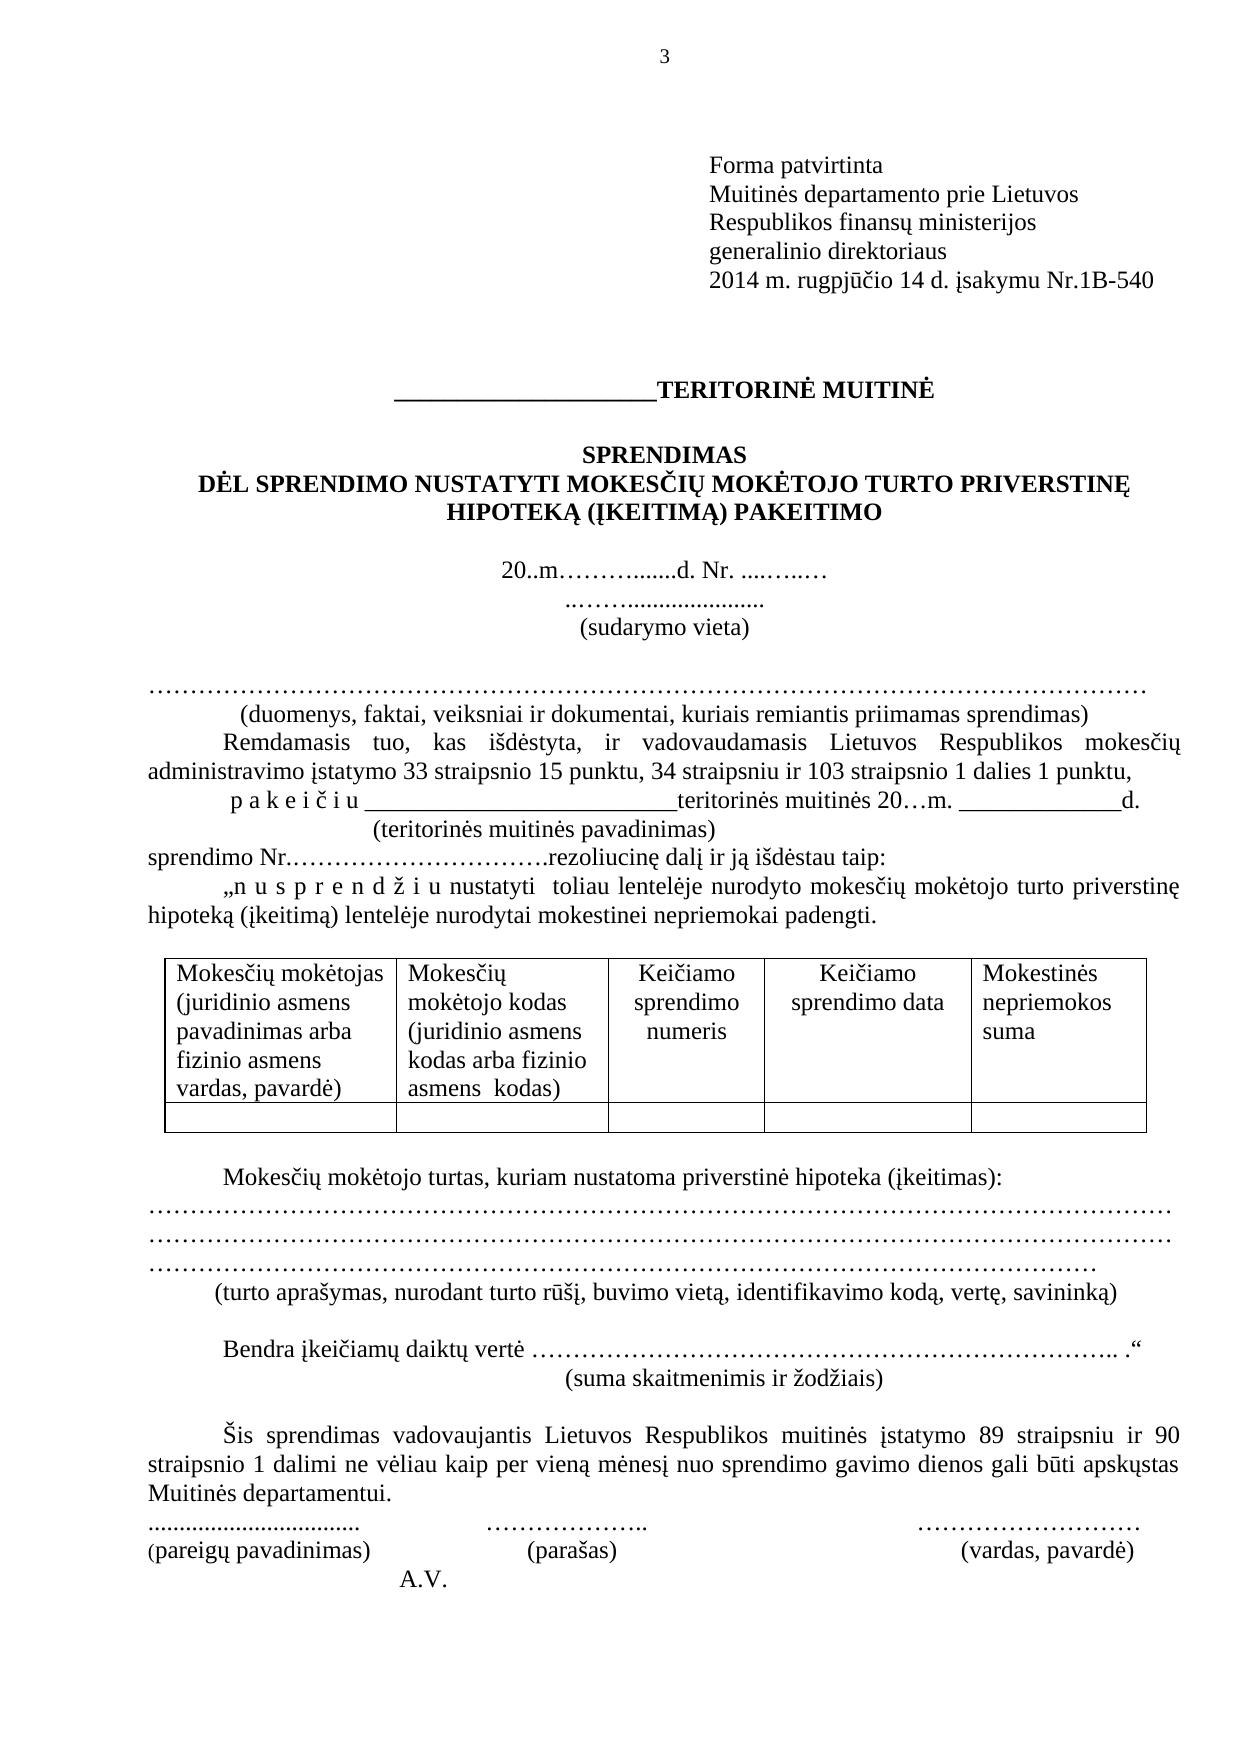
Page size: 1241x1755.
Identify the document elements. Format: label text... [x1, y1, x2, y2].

text (pareigų pavadinimas) (parašas) (vardas, pavardė) [148, 1536, 1181, 1564]
table_cell [397, 1103, 608, 1132]
table_header Keičiamo sprendimo numeris [609, 959, 764, 1102]
text Bendra įkeičiamų daiktų vertė …………………………………………………………….. .“ [148, 1334, 1181, 1363]
text SPRENDIMAS [148, 440, 1181, 469]
text ………………………………………………………………………………………………………… [148, 670, 1181, 699]
text 20..m……….......d. Nr. ....…..… [148, 555, 1181, 584]
text ..……...................... [148, 584, 1181, 612]
text Šis sprendimas vadovaujantis Lietuvos Respublikos muitinės įstatymo 89 straipsniu ir 90 straipsnio 1 dalimi ne vėliau kaip per vieną mėnesį nuo sprendimo gavimo dienos gali būti apskųstas Muitinės departamentui. [148, 1421, 1181, 1507]
text ……………………………………………………………………………………………………………………………………………………………………………………………………………………………………………………………………………………………………………………………… [148, 1191, 1181, 1277]
text Remdamasis tuo, kas išdėstyta, ir vadovaudamasis Lietuvos Respublikos mokesčių administravimo įstatymo 33 straipsnio 15 punktu, 34 straipsniu ir 103 straipsnio 1 dalies 1 punktu, [148, 727, 1181, 785]
text „n u s p r e n d ž i u nustatyti toliau lentelėje nurodyto mokesčių mokėtojo turto priverstinę hipoteką (įkeitimą) lentelėje nurodytai mokestinei nepriemokai padengti. [148, 871, 1181, 929]
table_header Keičiamo sprendimo data [765, 959, 971, 1102]
text (suma skaitmenimis ir žodžiais) [148, 1363, 1181, 1392]
table_cell [166, 1103, 396, 1132]
text A.V. [148, 1564, 1181, 1593]
table_cell [972, 1103, 1146, 1132]
text (turto aprašymas, nurodant turto rūšį, buvimo vietą, identifikavimo kodą, vertę, savininką) [148, 1277, 1181, 1306]
text DĖL SPRENDIMO NUSTATYTI MOKESČIŲ MOKĖTOJO TURTO PRIVERSTINĘ HIPOTEKĄ (ĮKEITIMĄ) PAKEITIMO [148, 469, 1181, 526]
text Forma patvirtinta [148, 150, 1181, 179]
text (teritorinės muitinės pavadinimas) [148, 814, 1181, 842]
text sprendimo Nr.………………………….rezoliucinę dalį ir ją išdėstau taip: [148, 842, 1181, 871]
text Mokesčių mokėtojo turtas, kuriam nustatoma priverstinė hipoteka (įkeitimas): [148, 1162, 1181, 1191]
text p a k e i č i u _________________________teritorinės muitinės 20…m. _____________d. [148, 785, 1181, 814]
table_header Mokestinės nepriemokos suma [972, 959, 1146, 1102]
table_header Mokesčių mokėtojas (juridinio asmens pavadinimas arba fizinio asmens vardas, pavardė) [166, 959, 396, 1102]
text 2014 m. rugpjūčio 14 d. įsakymu Nr.1B-540 [148, 265, 1181, 294]
text (sudarymo vieta) [148, 612, 1181, 641]
text Muitinės departamento prie Lietuvos [148, 179, 1181, 207]
text Respublikos finansų ministerijos [148, 207, 1181, 236]
table_cell [765, 1103, 971, 1132]
text .................................. ……………….. ……………………… [148, 1507, 1181, 1536]
table_header Mokesčių mokėtojo kodas (juridinio asmens kodas arba fizinio asmens kodas) [397, 959, 608, 1102]
text _____________________TERITORINĖ MUITINĖ [148, 375, 1181, 404]
table_cell [609, 1103, 764, 1132]
text generalinio direktoriaus [148, 236, 1181, 265]
text (duomenys, faktai, veiksniai ir dokumentai, kuriais remiantis priimamas sprendimas) [148, 699, 1181, 727]
